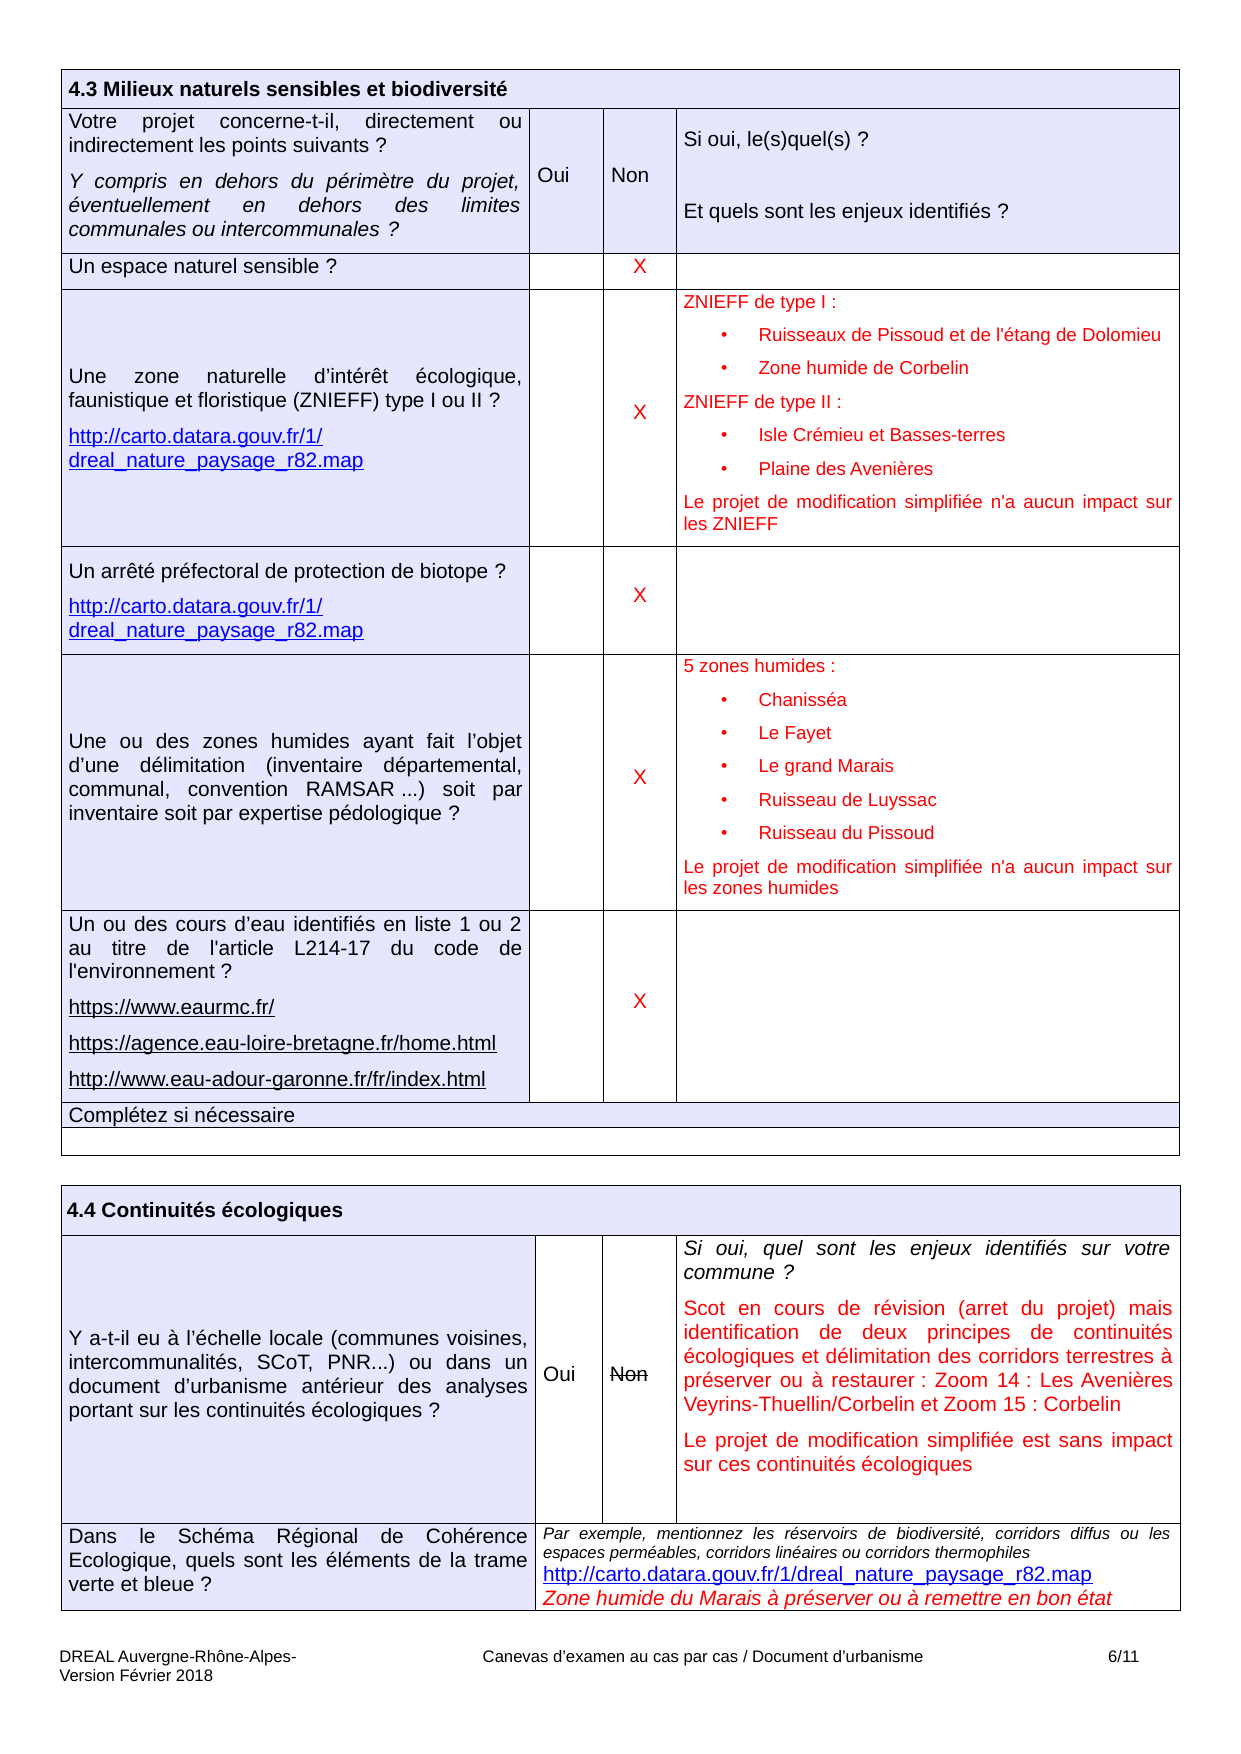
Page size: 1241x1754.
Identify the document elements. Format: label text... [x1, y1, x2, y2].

table_cell Un ou des cours d’eau identifiés en liste 1 ou 2 au titre de l'article L214-17 du code de l'environnement ? https://www.eaurmc.fr/ https://agence.eau-loire-bretagne.fr/home.html http://www.eau-adour-garonne.fr/fr/index.html [62, 911, 529, 1102]
table_cell [677, 911, 1179, 1102]
table_cell Non [603, 1236, 676, 1523]
table_cell X [604, 547, 676, 654]
table_cell X [604, 911, 676, 1102]
table_cell Une zone naturelle d’intérêt écologique, faunistique et floristique (ZNIEFF) type I ou II ? http://carto.datara.gouv.fr/1/dreal_nature_paysage_r82.map [62, 290, 529, 546]
table_cell Une ou des zones humides ayant fait l’objet d’une délimitation (inventaire départemental, communal, convention RAMSAR ...) soit par inventaire soit par expertise pédologique ? [62, 655, 529, 910]
table_cell Complétez si nécessaire [62, 1103, 1179, 1127]
table_cell [530, 655, 603, 910]
table_cell Par exemple, mentionnez les réservoirs de biodiversité, corridors diffus ou les espaces perméables, corridors linéaires ou corridors thermophiles http://carto.datara.gouv.fr/1/dreal_nature_paysage_r82.map Zone humide du Marais à préserver ou à remettre en bon état [536, 1524, 1180, 1610]
table_cell [530, 290, 603, 546]
table_cell X [604, 290, 676, 546]
table_cell Un arrêté préfectoral de protection de biotope ? http://carto.datara.gouv.fr/1/dreal_nature_paysage_r82.map [62, 547, 529, 654]
table_cell [530, 254, 603, 289]
table_cell Si oui, quel sont les enjeux identifiés sur votre commune ? Scot en cours de révision (arret du projet) mais identification de deux principes de continuités écologiques et délimitation des corridors terrestres à préserver ou à restaurer : Zoom 14 : Les Avenières Veyrins-Thuellin/Corbelin et Zoom 15 : Corbelin Le projet de modification simplifiée est sans impact sur ces continuités écologiques [677, 1236, 1180, 1523]
table_cell [530, 547, 603, 654]
table_cell Y a-t-il eu à l’échelle locale (communes voisines, intercommunalités, SCoT, PNR...) ou dans un document d’urbanisme antérieur des analyses portant sur les continuités écologiques ? [62, 1236, 535, 1523]
table_cell Oui [536, 1236, 602, 1523]
table_cell Si oui, le(s)quel(s) ? Et quels sont les enjeux identifiés ? [677, 109, 1179, 253]
table_header 4.4 Continuités écologiques [62, 1186, 1180, 1235]
table_cell [530, 911, 603, 1102]
table_cell 5 zones humides : Chanisséa Le Fayet Le grand Marais Ruisseau de Luyssac Ruisseau du Pissoud Le projet de modification simplifiée n'a aucun impact sur les zones humides [677, 655, 1179, 910]
table_cell X [604, 254, 676, 289]
table_cell ZNIEFF de type I : Ruisseaux de Pissoud et de l'étang de Dolomieu Zone humide de Corbelin ZNIEFF de type II : Isle Crémieu et Basses-terres Plaine des Avenières Le projet de modification simplifiée n'a aucun impact sur les ZNIEFF [677, 290, 1179, 546]
table_cell [62, 1128, 1179, 1155]
table_cell Oui [530, 109, 603, 253]
table_cell Non [604, 109, 676, 253]
table_cell [677, 254, 1179, 289]
table_cell Un espace naturel sensible ? [62, 254, 529, 289]
table_cell [677, 547, 1179, 654]
table_header 4.3 Milieux naturels sensibles et biodiversité [62, 70, 1179, 108]
table_cell Votre projet concerne-t-il, directement ou indirectement les points suivants ? Y compris en dehors du périmètre du projet, éventuellement en dehors des limites communales ou intercommunales ? [62, 109, 529, 253]
table_cell X [604, 655, 676, 910]
table_cell Dans le Schéma Régional de Cohérence Ecologique, quels sont les éléments de la trame verte et bleue ? [62, 1524, 535, 1610]
